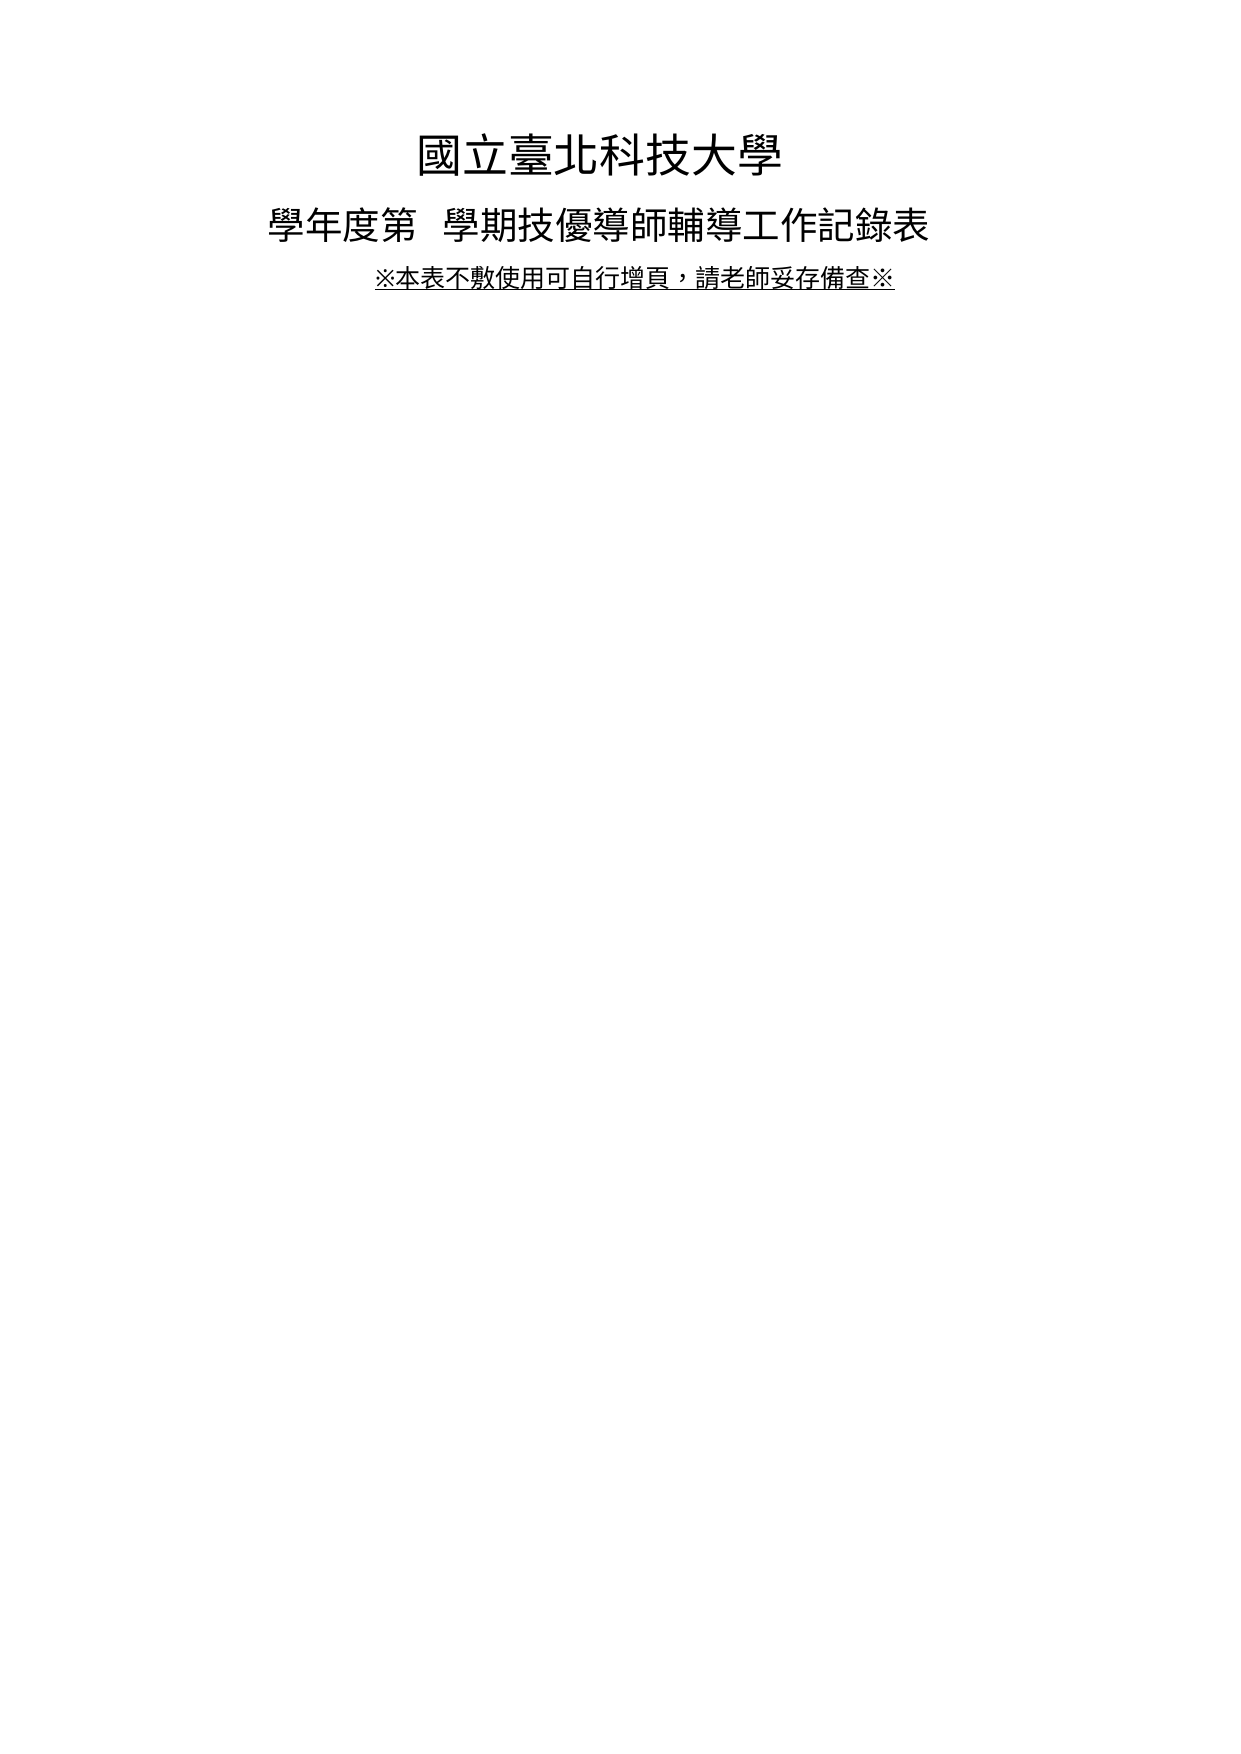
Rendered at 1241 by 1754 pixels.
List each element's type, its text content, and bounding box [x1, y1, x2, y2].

text 國立臺北科技大學 [195, 119, 1051, 186]
text 學年度第 學期技優導師輔導工作記錄表 [146, 196, 1051, 250]
text ※本表不敷使用可自行增頁，請老師妥存備查※ [158, 258, 1112, 294]
